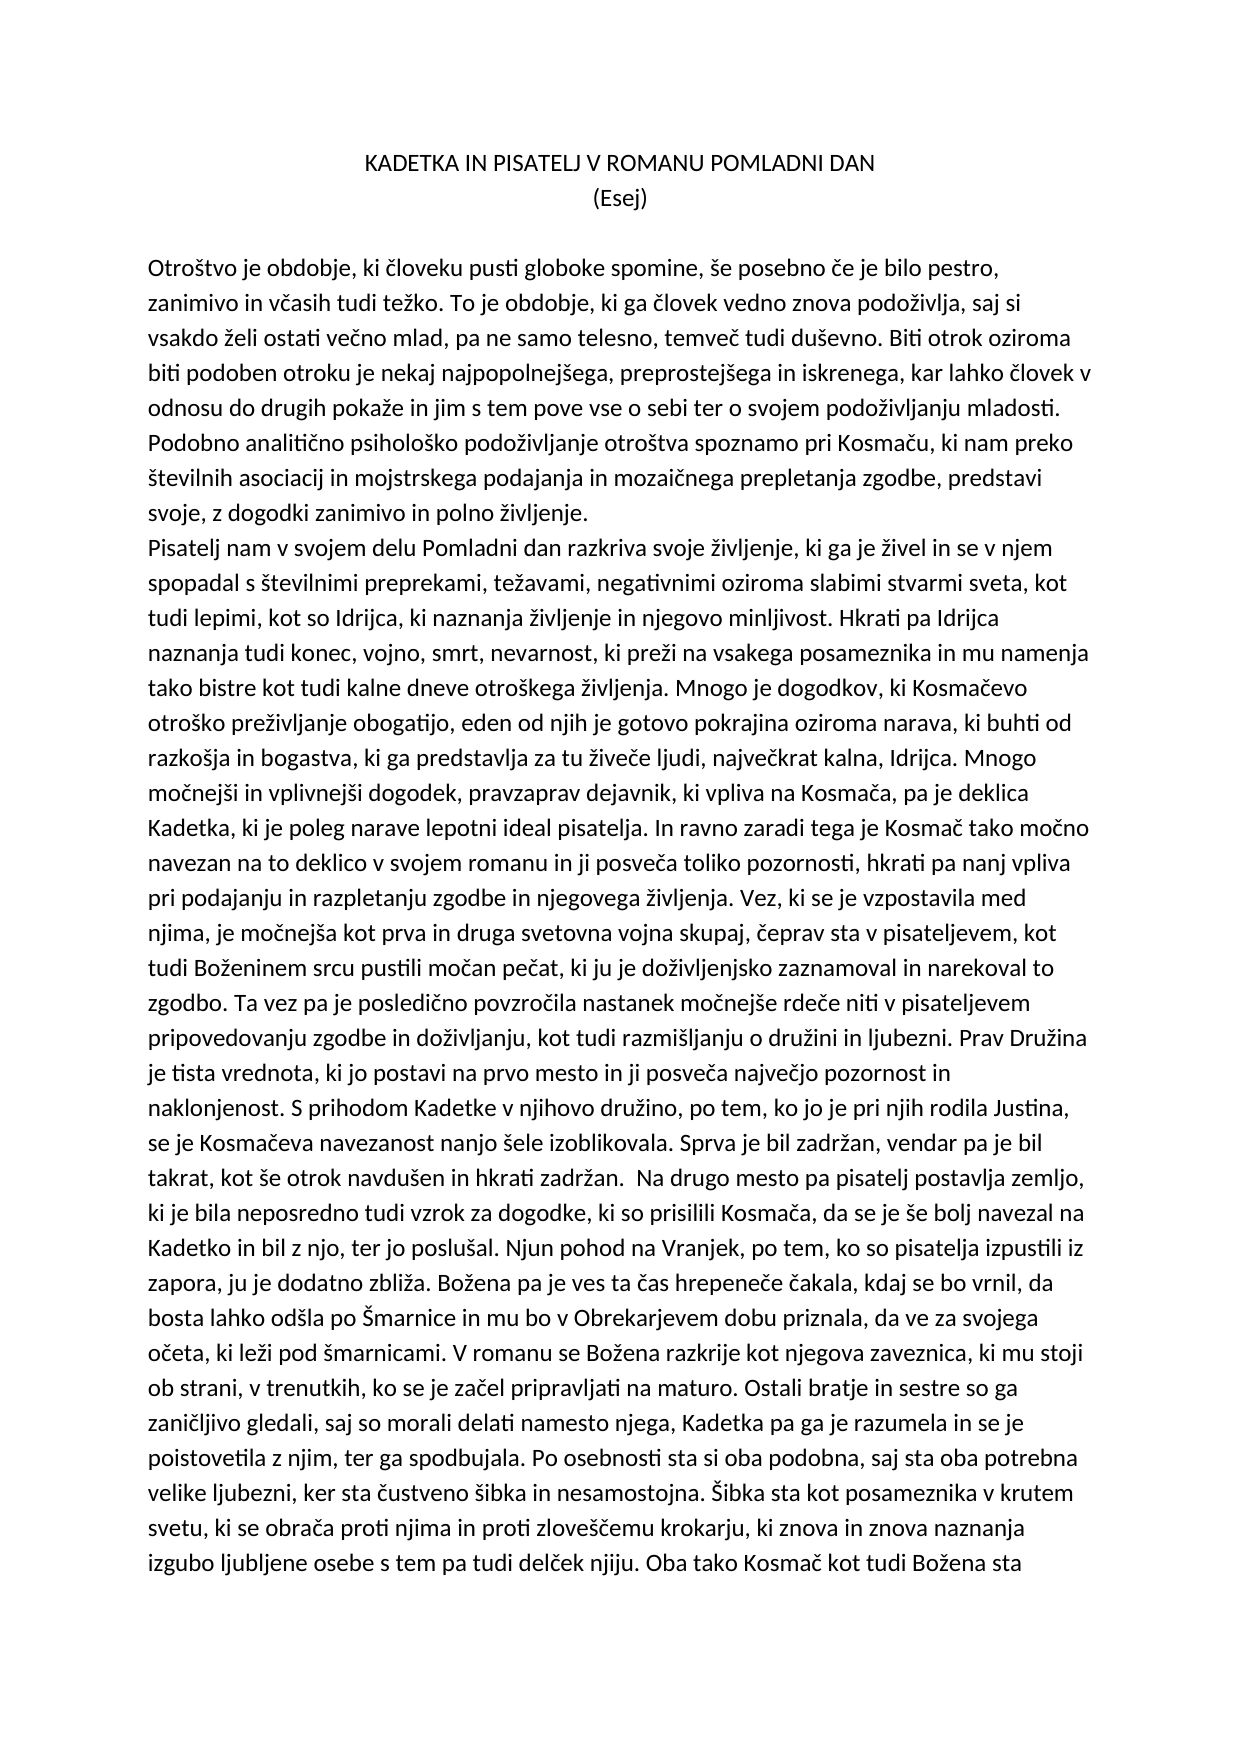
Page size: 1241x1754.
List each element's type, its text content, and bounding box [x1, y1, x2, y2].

text KADETKA IN PISATELJ V ROMANU POMLADNI DAN [148, 148, 1093, 178]
text Otroštvo je obdobje, ki človeku pusti globoke spomine, še posebno če je bilo pestro, zanimivo in včasih tudi težko. To je obdobje, ki ga človek vedno znova podoživlja, saj si vsakdo želi ostati večno mlad, pa ne samo telesno, temveč tudi duševno. Biti otrok oziroma biti podoben otroku je nekaj najpopolnejšega, preprostejšega in iskrenega, kar lahko človek v odnosu do drugih pokaže in jim s tem pove vse o sebi ter o svojem podoživljanju mladosti. Podobno analitično psihološko podoživljanje otroštva spoznamo pri Kosmaču, ki nam preko številnih asociacij in mojstrskega podajanja in mozaičnega prepletanja zgodbe, predstavi svoje, z dogodki zanimivo in polno življenje. [148, 253, 1093, 528]
text (Esej) [148, 183, 1093, 213]
text Pisatelj nam v svojem delu Pomladni dan razkriva svoje življenje, ki ga je živel in se v njem spopadal s številnimi preprekami, težavami, negativnimi oziroma slabimi stvarmi sveta, kot tudi lepimi, kot so Idrijca, ki naznanja življenje in njegovo minljivost. Hkrati pa Idrijca naznanja tudi konec, vojno, smrt, nevarnost, ki preži na vsakega posameznika in mu namenja tako bistre kot tudi kalne dneve otroškega življenja. Mnogo je dogodkov, ki Kosmačevo otroško preživljanje obogatijo, eden od njih je gotovo pokrajina oziroma narava, ki buhti od razkošja in bogastva, ki ga predstavlja za tu živeče ljudi, največkrat kalna, Idrijca. Mnogo močnejši in vplivnejši dogodek, pravzaprav dejavnik, ki vpliva na Kosmača, pa je deklica Kadetka, ki je poleg narave lepotni ideal pisatelja. In ravno zaradi tega je Kosmač tako močno navezan na to deklico v svojem romanu in ji posveča toliko pozornosti, hkrati pa nanj vpliva pri podajanju in razpletanju zgodbe in njegovega življenja. Vez, ki se je vzpostavila med njima, je močnejša kot prva in druga svetovna vojna skupaj, čeprav sta v pisateljevem, kot tudi Boženinem srcu pustili močan pečat, ki ju je doživljenjsko zaznamoval in narekoval to zgodbo. Ta vez pa je posledično povzročila nastanek močnejše rdeče niti v pisateljevem pripovedovanju zgodbe in doživljanju, kot tudi razmišljanju o družini in ljubezni. Prav Družina je tista vrednota, ki jo postavi na prvo mesto in ji posveča največjo pozornost in naklonjenost. S prihodom Kadetke v njihovo družino, po tem, ko jo je pri njih rodila Justina, se je Kosmačeva navezanost nanjo šele izoblikovala. Sprva je bil zadržan, vendar pa je bil takrat, kot še otrok navdušen in hkrati zadržan. Na drugo mesto pa pisatelj postavlja zemljo, ki je bila neposredno tudi vzrok za dogodke, ki so prisilili Kosmača, da se je še bolj navezal na Kadetko in bil z njo, ter jo poslušal. Njun pohod na Vranjek, po tem, ko so pisatelja izpustili iz zapora, ju je dodatno zbliža. Božena pa je ves ta čas hrepeneče čakala, kdaj se bo vrnil, da bosta lahko odšla po Šmarnice in mu bo v Obrekarjevem dobu priznala, da ve za svojega očeta, ki leži pod šmarnicami. V romanu se Božena razkrije kot njegova zaveznica, ki mu stoji ob strani, v trenutkih, ko se je začel pripravljati na maturo. Ostali bratje in sestre so ga zaničljivo gledali, saj so morali delati namesto njega, Kadetka pa ga je razumela in se je poistovetila z njim, ter ga spodbujala. Po osebnosti sta si oba podobna, saj sta oba potrebna velike ljubezni, ker sta čustveno šibka in nesamostojna. Šibka sta kot posameznika v krutem svetu, ki se obrača proti njima in proti zloveščemu krokarju, ki znova in znova naznanja izgubo ljubljene osebe s tem pa tudi delček njiju. Oba tako Kosmač kot tudi Božena sta [148, 533, 1093, 1578]
